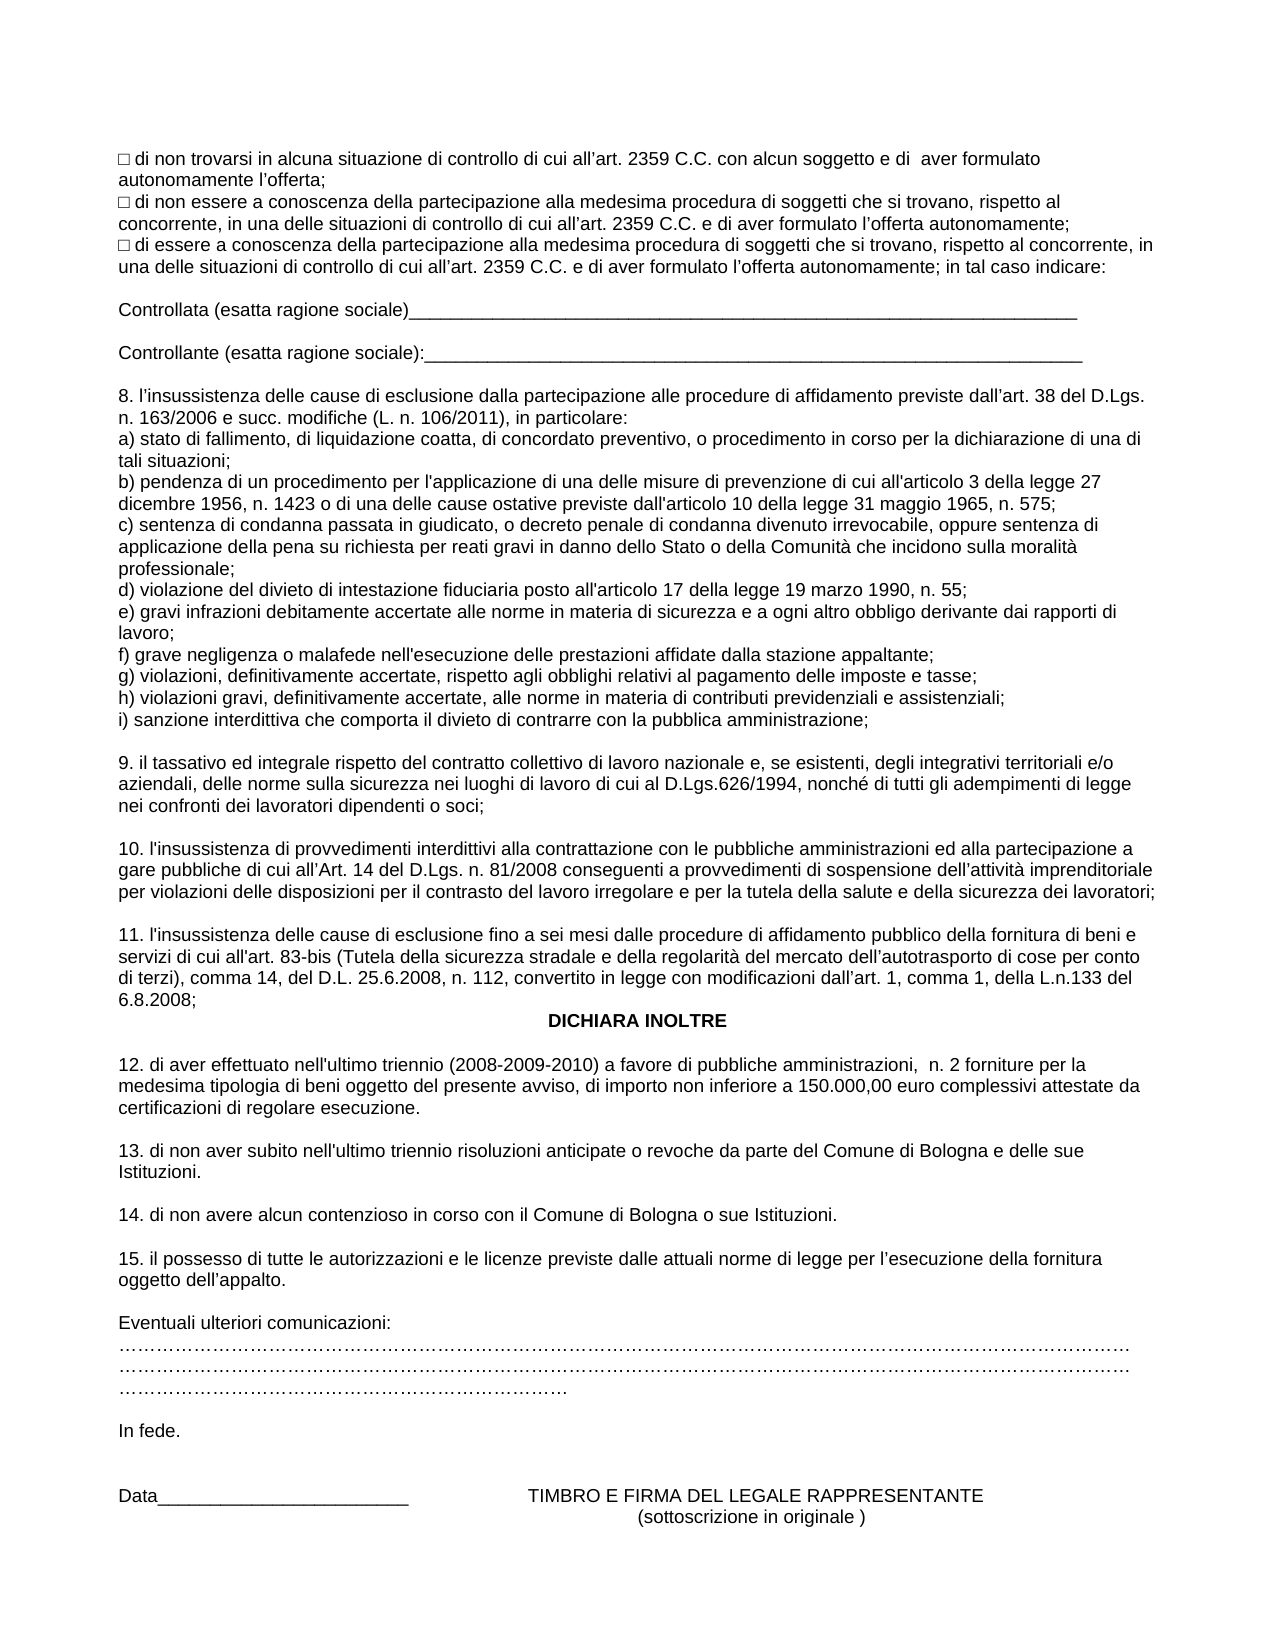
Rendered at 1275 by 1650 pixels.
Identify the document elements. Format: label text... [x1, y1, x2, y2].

text ……………………………………………………………………………………………………………………………………………… [118, 1355, 1157, 1377]
text □ di essere a conoscenza della partecipazione alla medesima procedura di soggetti che si trovano, rispetto al concorrente, in una delle situazioni di controllo di cui all’art. 2359 C.C. e di aver formulato l’offerta autonomamente; in tal caso indicare: [118, 234, 1157, 277]
text d) violazione del divieto di intestazione fiduciaria posto all'articolo 17 della legge 19 marzo 1990, n. 55; [118, 579, 1157, 601]
text Eventuali ulteriori comunicazioni: [118, 1312, 1157, 1334]
text g) violazioni, definitivamente accertate, rispetto agli obblighi relativi al pagamento delle imposte e tasse; [118, 665, 1157, 687]
text 8. l’insussistenza delle cause di esclusione dalla partecipazione alle procedure di affidamento previste dall’art. 38 del D.Lgs. n. 163/2006 e succ. modifiche (L. n. 106/2011), in particolare: [118, 385, 1157, 428]
text DICHIARA INOLTRE [118, 1010, 1157, 1032]
text (sottoscrizione in originale ) [118, 1506, 1157, 1528]
text h) violazioni gravi, definitivamente accertate, alle norme in materia di contributi previdenziali e assistenziali; [118, 687, 1157, 708]
text 9. il tassativo ed integrale rispetto del contratto collettivo di lavoro nazionale e, se esistenti, degli integrativi territoriali e/o aziendali, delle norme sulla sicurezza nei luoghi di lavoro di cui al D.Lgs.626/1994, nonché di tutti gli adempimenti di legge nei confronti dei lavoratori dipendenti o soci; [118, 751, 1157, 816]
text Data________________________ TIMBRO E FIRMA DEL LEGALE RAPPRESENTANTE [118, 1484, 1157, 1506]
text □ di non trovarsi in alcuna situazione di controllo di cui all’art. 2359 C.C. con alcun soggetto e di aver formulato autonomamente l’offerta; [118, 148, 1157, 191]
text ……………………………………………………………… [118, 1377, 1157, 1398]
text professionale; [118, 557, 1157, 579]
text In fede. [118, 1420, 1157, 1441]
text Controllata (esatta ragione sociale)________________________________________________________________ [118, 299, 1157, 320]
text b) pendenza di un procedimento per l'applicazione di una delle misure di prevenzione di cui all'articolo 3 della legge 27 dicembre 1956, n. 1423 o di una delle cause ostative previste dall'articolo 10 della legge 31 maggio 1965, n. 575; [118, 471, 1157, 514]
text ……………………………………………………………………………………………………………………………………………… [118, 1334, 1157, 1355]
text e) gravi infrazioni debitamente accertate alle norme in materia di sicurezza e a ogni altro obbligo derivante dai rapporti di lavoro; [118, 601, 1157, 644]
text i) sanzione interdittiva che comporta il divieto di contrarre con la pubblica amministrazione; [118, 708, 1157, 730]
text 11. l'insussistenza delle cause di esclusione fino a sei mesi dalle procedure di affidamento pubblico della fornitura di beni e servizi di cui all'art. 83-bis (Tutela della sicurezza stradale e della regolarità del mercato dell’autotrasporto di cose per conto di terzi), comma 14, del D.L. 25.6.2008, n. 112, convertito in legge con modificazioni dall’art. 1, comma 1, della L.n.133 del 6.8.2008; [118, 924, 1157, 1010]
text oggetto dell’appalto. [118, 1269, 1157, 1291]
text 15. il possesso di tutte le autorizzazioni e le licenze previste dalle attuali norme di legge per l’esecuzione della fornitura [118, 1247, 1157, 1269]
text 12. di aver effettuato nell'ultimo triennio (2008-2009-2010) a favore di pubbliche amministrazioni, n. 2 forniture per la medesima tipologia di beni oggetto del presente avviso, di importo non inferiore a 150.000,00 euro complessivi attestate da certificazioni di regolare esecuzione. [118, 1053, 1157, 1118]
text 10. l'insussistenza di provvedimenti interdittivi alla contrattazione con le pubbliche amministrazioni ed alla partecipazione a gare pubbliche di cui all’Art. 14 del D.Lgs. n. 81/2008 conseguenti a provvedimenti di sospensione dell’attività imprenditoriale per violazioni delle disposizioni per il contrasto del lavoro irregolare e per la tutela della salute e della sicurezza dei lavoratori; [118, 838, 1157, 902]
text 14. di non avere alcun contenzioso in corso con il Comune di Bologna o sue Istituzioni. [118, 1204, 1157, 1226]
text c) sentenza di condanna passata in giudicato, o decreto penale di condanna divenuto irrevocabile, oppure sentenza di applicazione della pena su richiesta per reati gravi in danno dello Stato o della Comunità che incidono sulla moralità [118, 514, 1157, 557]
text 13. di non aver subito nell'ultimo triennio risoluzioni anticipate o revoche da parte del Comune di Bologna e delle sue Istituzioni. [118, 1139, 1157, 1183]
text Controllante (esatta ragione sociale):_______________________________________________________________ [118, 342, 1157, 363]
text f) grave negligenza o malafede nell'esecuzione delle prestazioni affidate dalla stazione appaltante; [118, 644, 1157, 665]
text □ di non essere a conoscenza della partecipazione alla medesima procedura di soggetti che si trovano, rispetto al concorrente, in una delle situazioni di controllo di cui all’art. 2359 C.C. e di aver formulato l’offerta autonomamente; [118, 191, 1157, 234]
text a) stato di fallimento, di liquidazione coatta, di concordato preventivo, o procedimento in corso per la dichiarazione di una di tali situazioni; [118, 428, 1157, 471]
